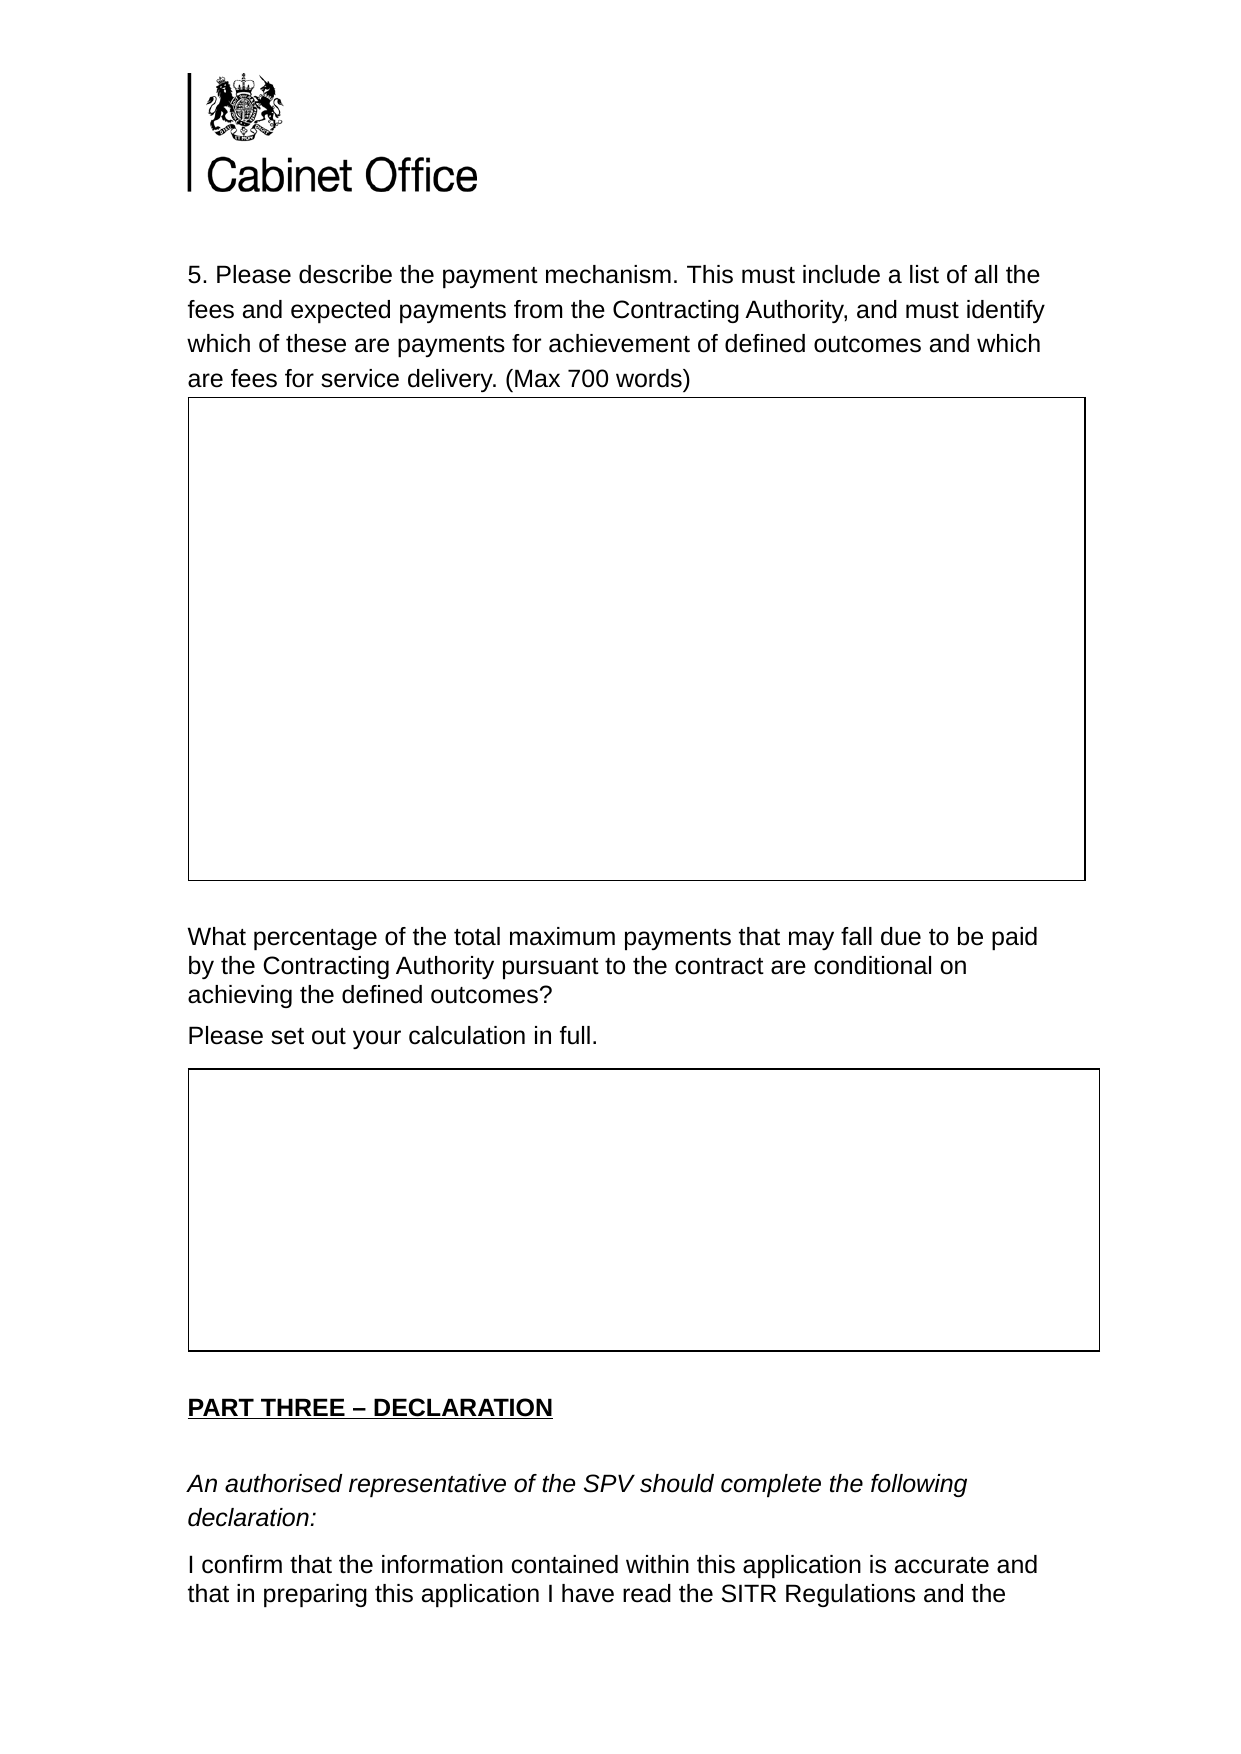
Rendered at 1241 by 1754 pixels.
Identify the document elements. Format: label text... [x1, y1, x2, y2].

text Please set out your calculation in full. [187, 1021, 1053, 1050]
text An authorised representative of the SPV should complete the following declaration: [187, 1434, 1053, 1532]
text 5. Please describe the payment mechanism. This must include a list of all the fees and expected payments from the Contracting Authority, and must identify which of these are payments for achievement of defined outcomes and which are fees for service delivery. (Max 700 words) [187, 260, 1053, 392]
text I confirm that the information contained within this application is accurate and that in preparing this application I have read the SITR Regulations and the [187, 1550, 1053, 1608]
text What percentage of the total maximum payments that may fall due to be paid by the Contracting Authority pursuant to the contract are conditional on achieving the defined outcomes? [187, 922, 1053, 1009]
picture [187, 73, 477, 192]
text PART THREE – DECLARATION [187, 1393, 1053, 1422]
